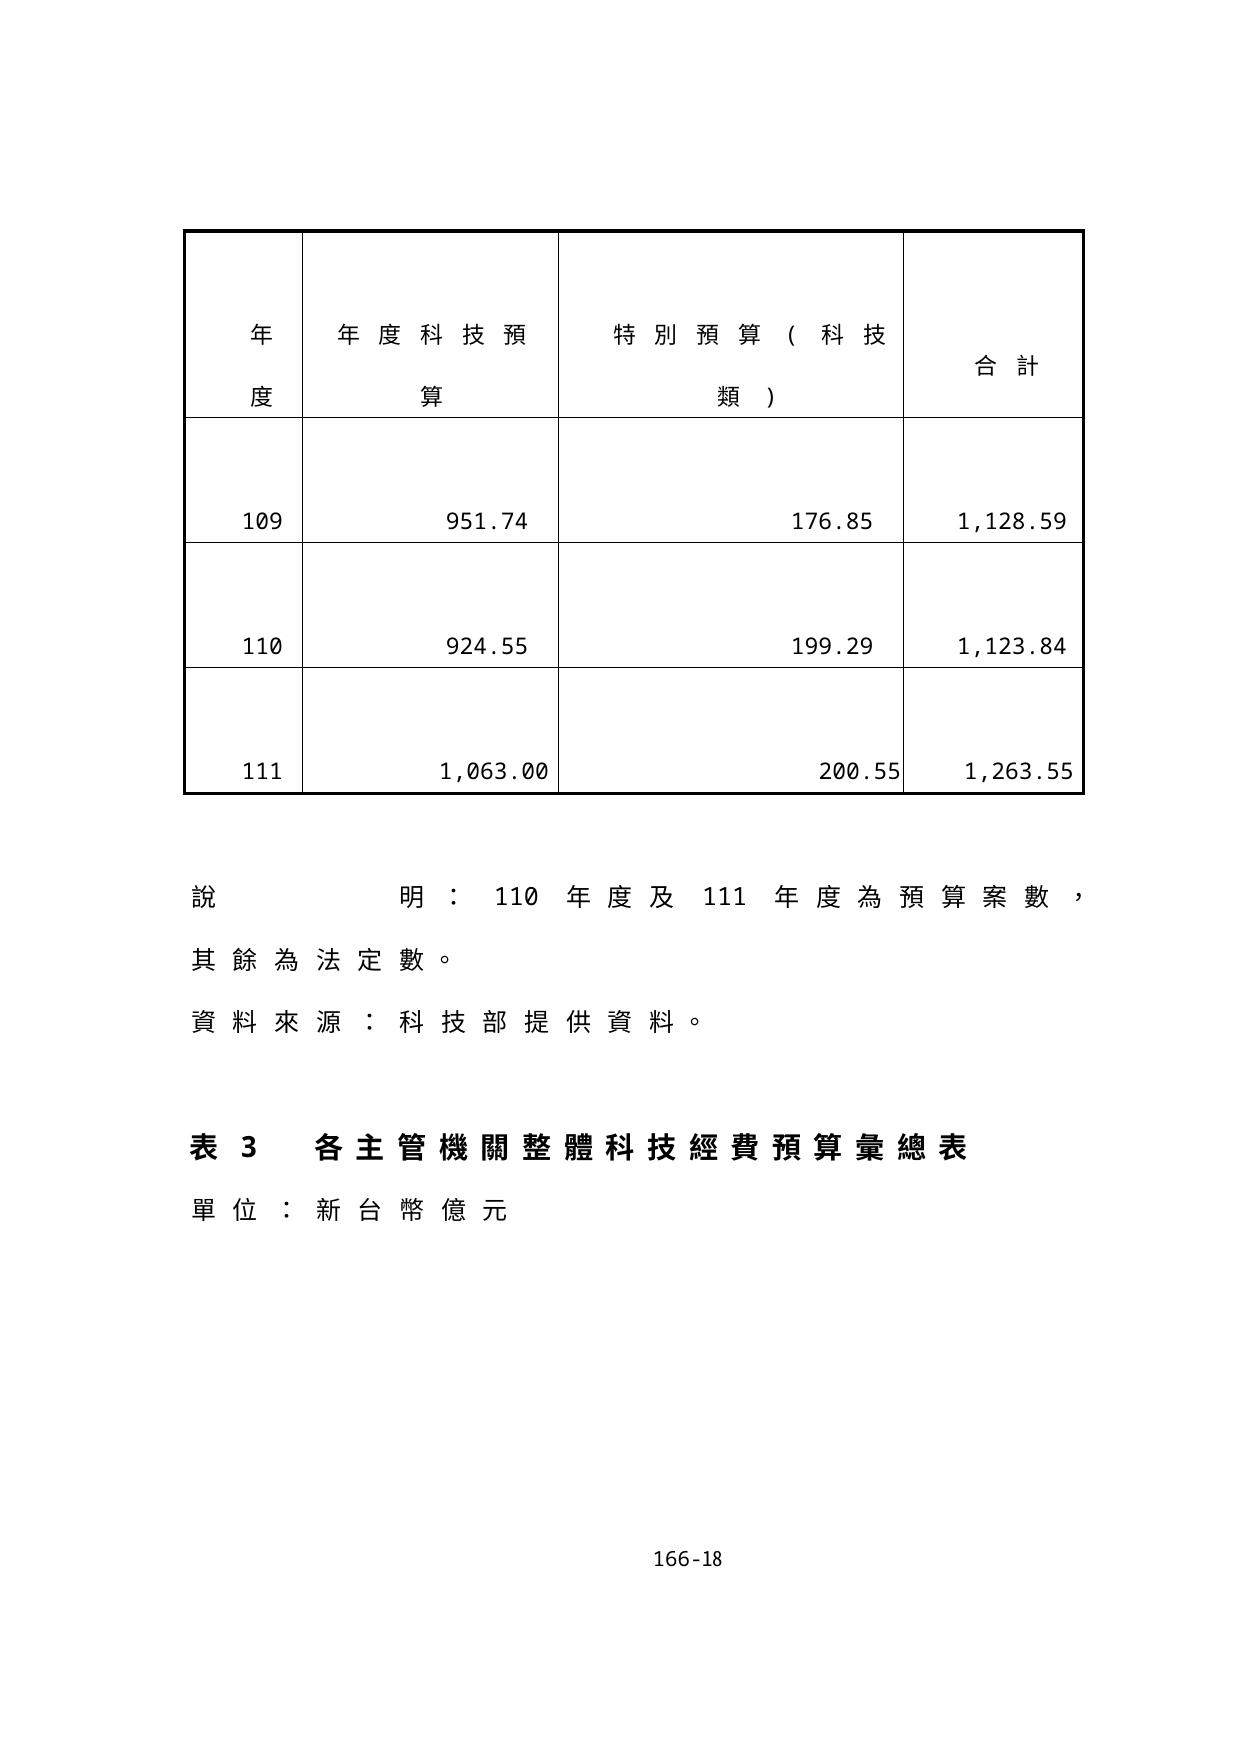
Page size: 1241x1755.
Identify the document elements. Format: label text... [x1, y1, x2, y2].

table_cell 111 [186, 668, 302, 792]
text 說 明：110年度及111年度為預算案數，其餘為法定數。 [183, 854, 1058, 979]
table_cell 199.29 [559, 543, 903, 667]
text 表3 各主管機關整體科技經費預算彙總表 單位：新台幣億元 [183, 1104, 1058, 1229]
table_cell 924.55 [303, 543, 558, 667]
table_cell 110 [186, 543, 302, 667]
table_header 年度科技預算 [303, 233, 558, 417]
table_cell 1,263.55 [904, 668, 1082, 792]
table_cell 1,063.00 [303, 668, 558, 792]
table_cell 1,128.59 [904, 418, 1082, 542]
table_header 合計 [904, 233, 1082, 417]
table_cell 951.74 [303, 418, 558, 542]
table_cell 109 [186, 418, 302, 542]
table_header 年度 [186, 233, 302, 417]
table_header 特別預算(科技類) [559, 233, 903, 417]
table_cell 200.55 [559, 668, 903, 792]
table_cell 1,123.84 [904, 543, 1082, 667]
table_cell 176.85 [559, 418, 903, 542]
text 資料來源：科技部提供資料。 [183, 979, 1058, 1042]
